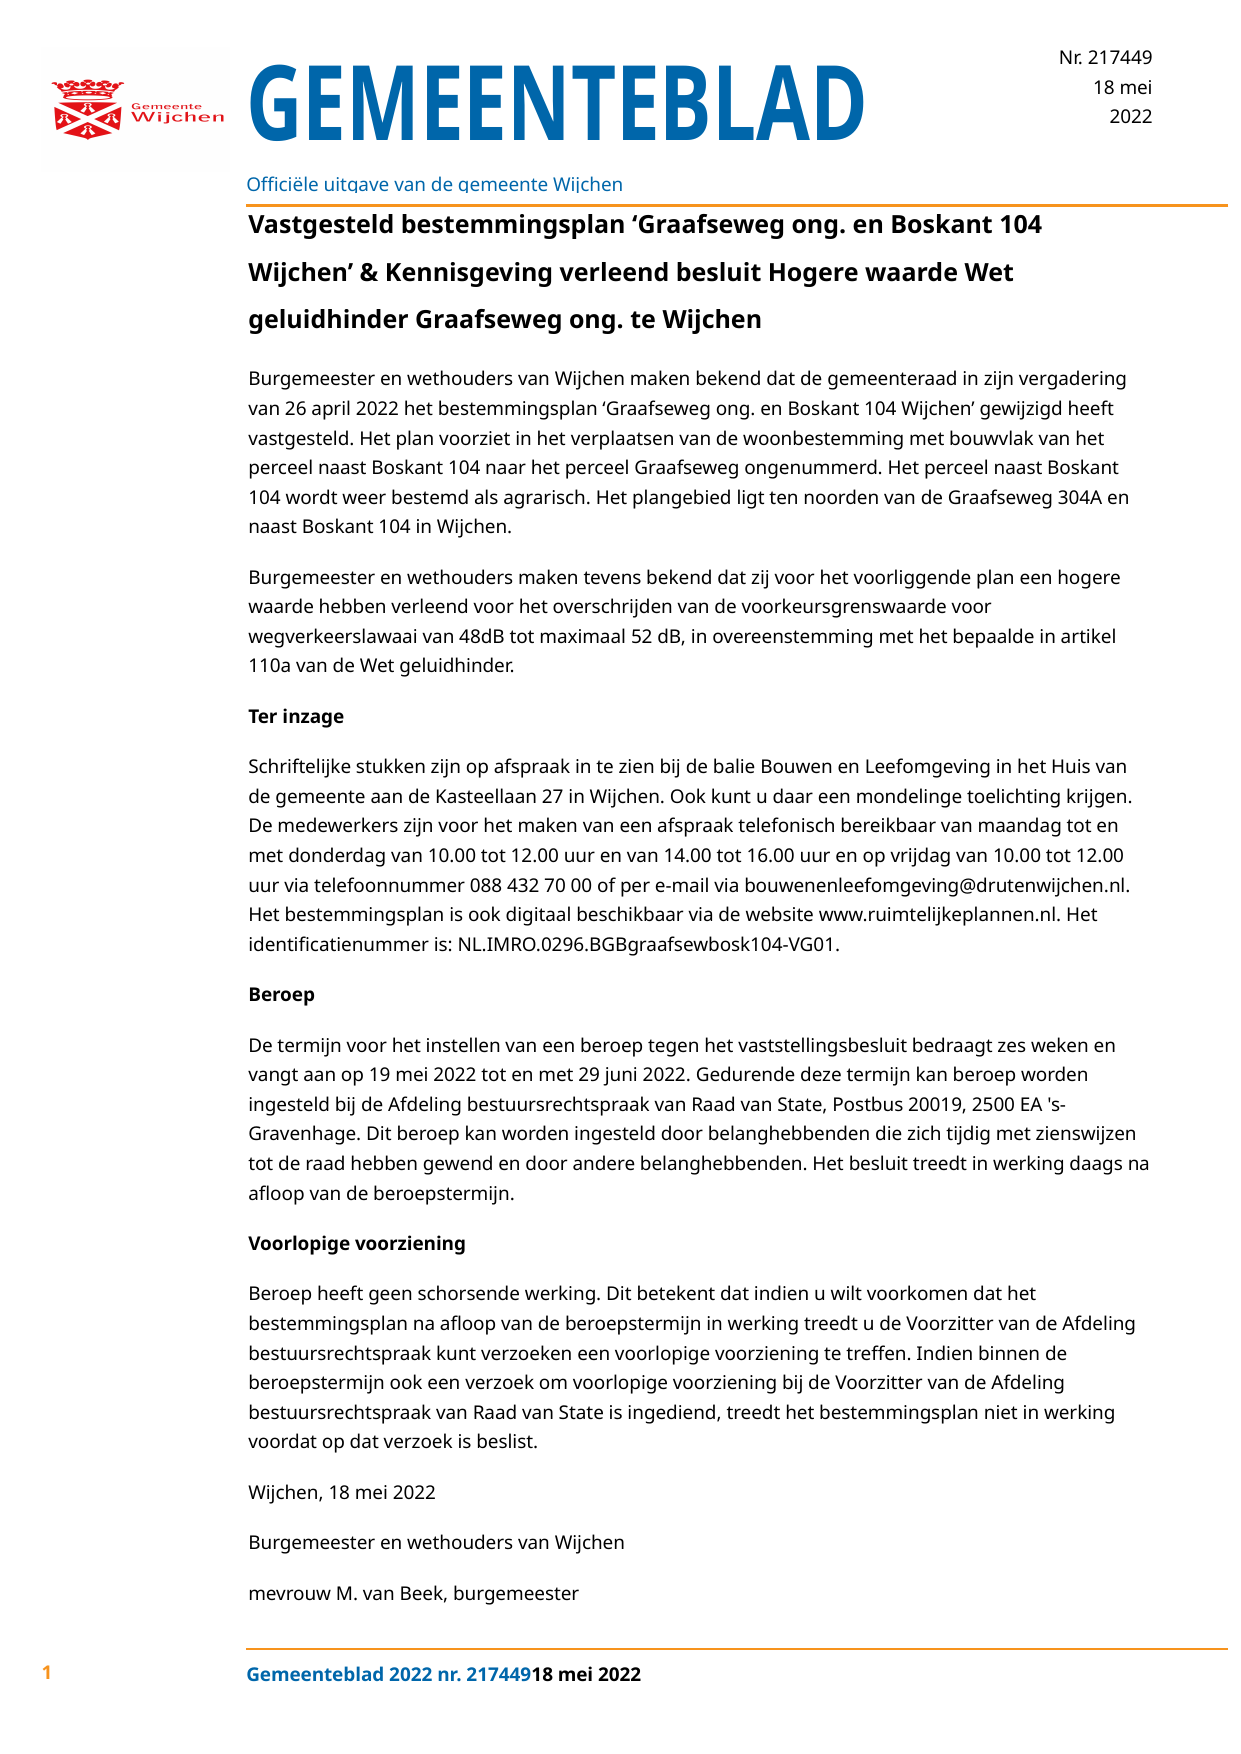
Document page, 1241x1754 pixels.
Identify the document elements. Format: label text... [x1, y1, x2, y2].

text Burgemeester en wethouders van Wijchen [248, 1529, 1152, 1555]
text Wijchen, 18 mei 2022 [248, 1479, 1152, 1504]
text Burgemeester en wethouders maken tevens bekend dat zij voor het voorliggende plan een hogere waarde hebben verleend voor het overschrijden van de voorkeursgrenswaarde voor wegverkeerslawaai van 48dB tot maximaal 52 dB, in overeenstemming met het bepaalde in artikel 110a van de Wet geluidhinder. [248, 564, 1152, 678]
text mevrouw M. van Beek, burgemeester [248, 1580, 1152, 1605]
text Burgemeester en wethouders van Wijchen maken bekend dat de gemeenteraad in zijn vergadering van 26 april 2022 het bestemmingsplan ‘Graafseweg ong. en Boskant 104 Wijchen’ gewijzigd heeft vastgesteld. Het plan voorziet in het verplaatsen van de woonbestemming met bouwvlak van het perceel naast Boskant 104 naar het perceel Graafseweg ongenummerd. Het perceel naast Boskant 104 wordt weer bestemd als agrarisch. Het plangebied ligt ten noorden van de Graafseweg 304A en naast Boskant 104 in Wijchen. [248, 366, 1152, 539]
text Vastgesteld bestemmingsplan ‘Graafseweg ong. en Boskant 104 Wijchen’ & Kennisgeving verleend besluit Hogere waarde Wet geluidhinder Graafseweg ong. te Wijchen [248, 207, 1152, 336]
text Voorlopige voorziening [248, 1230, 1152, 1256]
text De termijn voor het instellen van een beroep tegen het vaststellingsbesluit bedraagt zes weken en vangt aan op 19 mei 2022 tot en met 29 juni 2022. Gedurende deze termijn kan beroep worden ingesteld bij de Afdeling bestuursrechtspraak van Raad van State, Postbus 20019, 2500 EA 's-Gravenhage. Dit beroep kan worden ingesteld door belanghebbenden die zich tijdig met zienswijzen tot de raad hebben gewend en door andere belanghebbenden. Het besluit treedt in werking daags na afloop van de beroepstermijn. [248, 1032, 1152, 1205]
text Beroep heeft geen schorsende werking. Dit betekent dat indien u wilt voorkomen dat het bestemmingsplan na afloop van de beroepstermijn in werking treedt u de Voorzitter van de Afdeling bestuursrechtspraak kunt verzoeken een voorlopige voorziening te treffen. Indien binnen de beroepstermijn ook een verzoek om voorlopige voorziening bij de Voorzitter van de Afdeling bestuursrechtspraak van Raad van State is ingediend, treedt het bestemmingsplan niet in werking voordat op dat verzoek is beslist. [248, 1281, 1152, 1454]
text Ter inzage [248, 703, 1152, 729]
text Schriftelijke stukken zijn op afspraak in te zien bij de balie Bouwen en Leefomgeving in het Huis van de gemeente aan de Kasteellaan 27 in Wijchen. Ook kunt u daar een mondelinge toelichting krijgen. De medewerkers zijn voor het maken van een afspraak telefonisch bereikbaar van maandag tot en met donderdag van 10.00 tot 12.00 uur en van 14.00 tot 16.00 uur en op vrijdag van 10.00 tot 12.00 uur via telefoonnummer 088 432 70 00 of per e-mail via bouwenenleefomgeving@drutenwijchen.nl. Het bestemmingsplan is ook digitaal beschikbaar via de website www.ruimtelijkeplannen.nl. Het identificatienummer is: NL.IMRO.0296.BGBgraafsewbosk104-VG01. [248, 753, 1152, 957]
picture [41, 47, 231, 172]
text Beroep [248, 981, 1152, 1007]
